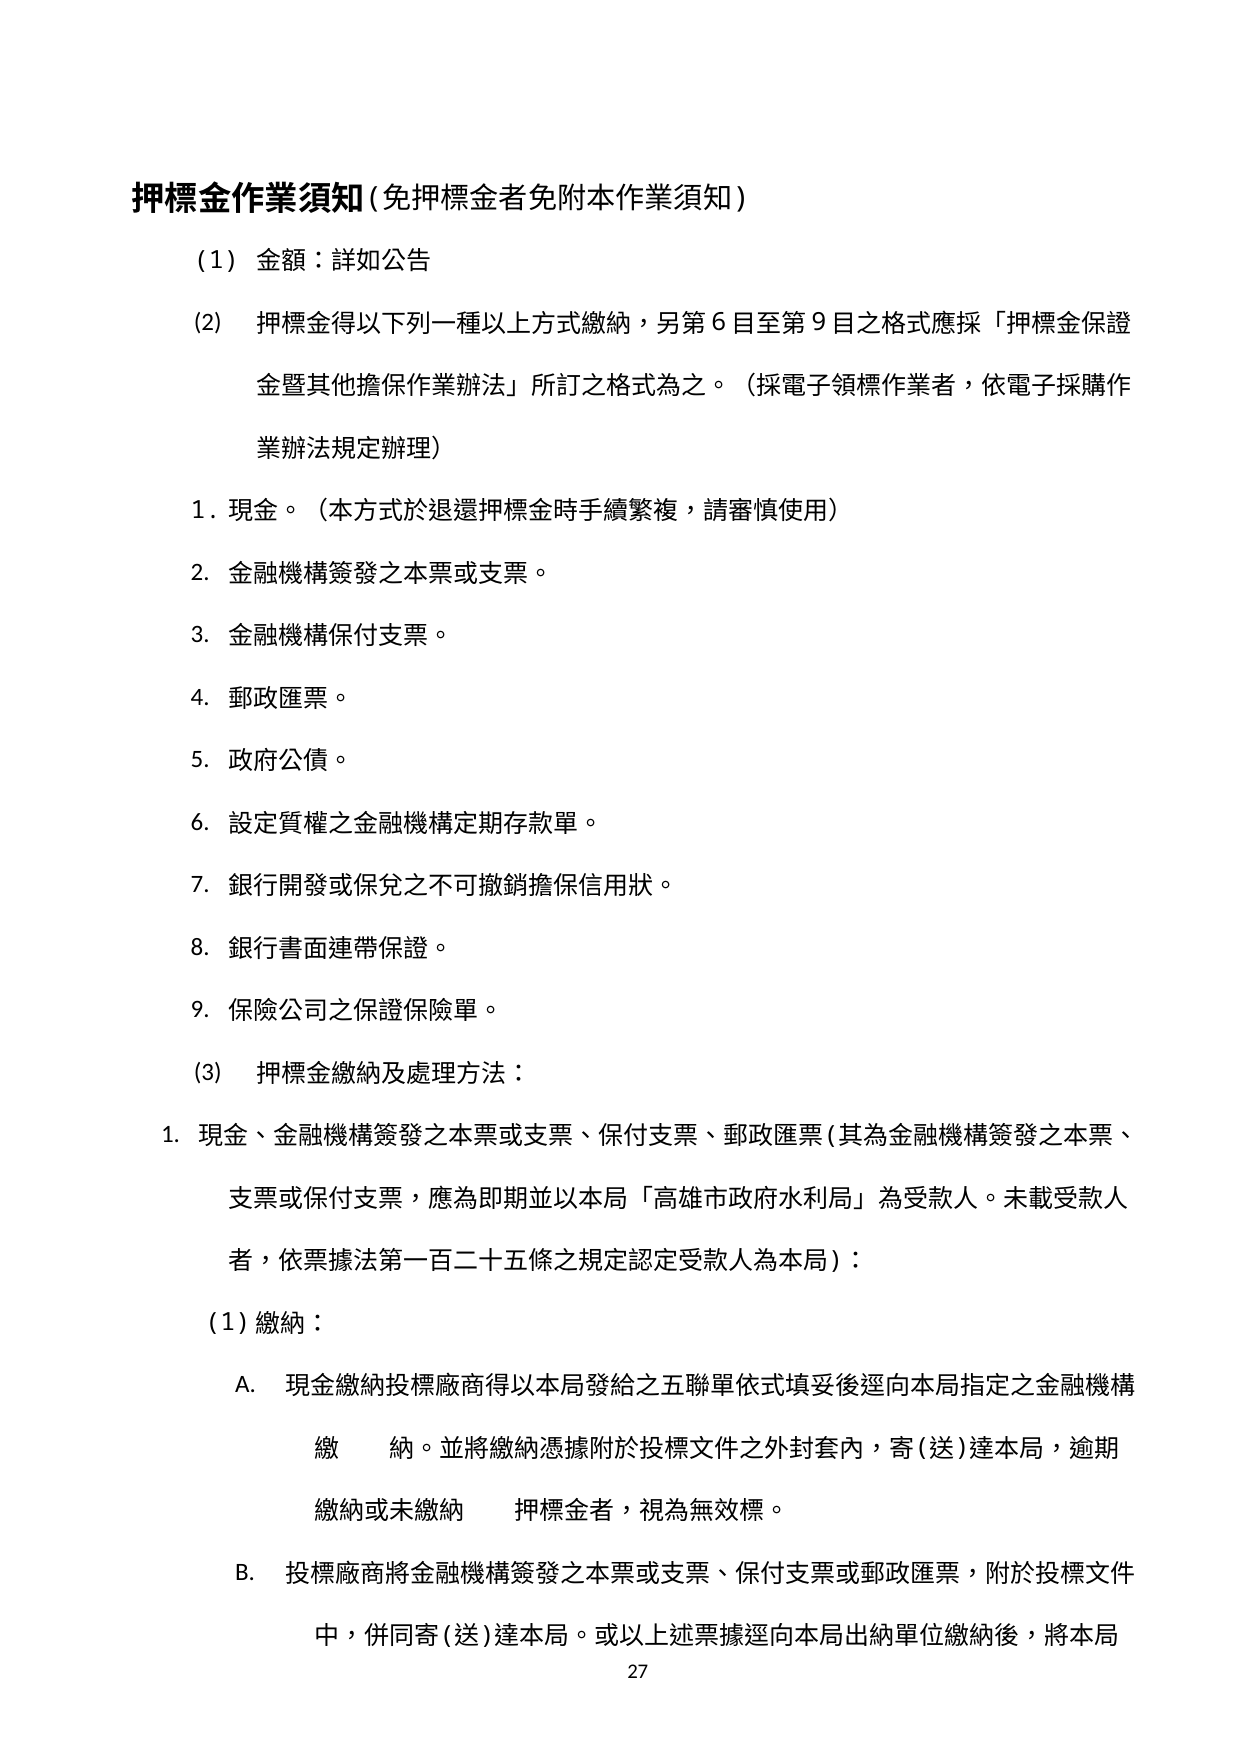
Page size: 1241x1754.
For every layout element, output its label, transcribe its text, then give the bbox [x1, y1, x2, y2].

list 押標金得以下列一種以上方式繳納，另第6目至第9目之格式應採「押標金保證金暨其他擔保作業辦法」所訂之格式為之。（採電子領標作業者，依電子採購作業辦法規定辦理） [194, 279, 1144, 467]
list 現金、金融機構簽發之本票或支票、保付支票、郵政匯票(其為金融機構簽發之本票、支票或保付支票，應為即期並以本局「高雄市政府水利局」為受款人。未載受款人者，依票據法第一百二十五條之規定認定受款人為本局)： [161, 1092, 1144, 1279]
list 設定質權之金融機構定期存款單。 [190, 779, 1144, 842]
list 金融機構保付支票。 [190, 592, 1144, 654]
list 投標廠商將金融機構簽發之本票或支票、保付支票或郵政匯票，附於投標文件中，併同寄(送)達本局。或以上述票據逕向本局出納單位繳納後，將本局 [235, 1529, 1144, 1654]
list 金融機構簽發之本票或支票。 [190, 529, 1144, 592]
list 保險公司之保證保險單。 [190, 967, 1144, 1029]
list 銀行書面連帶保證。 [190, 904, 1144, 967]
list 金額：詳如公告 [194, 217, 1144, 279]
list 現金。（本方式於退還押標金時手續繁複，請審慎使用） [190, 467, 1144, 529]
list 繳納： [205, 1279, 1144, 1342]
list 現金繳納投標廠商得以本局發給之五聯單依式填妥後逕向本局指定之金融機構繳 納。並將繳納憑據附於投標文件之外封套內，寄(送)達本局，逾期繳納或未繳納 押標金者，視為無效標。 [235, 1342, 1144, 1529]
list 押標金繳納及處理方法： [194, 1029, 1144, 1092]
text 押標金作業須知(免押標金者免附本作業須知) [131, 154, 1144, 217]
list 政府公債。 [190, 717, 1144, 779]
list 郵政匯票。 [190, 654, 1144, 717]
list 銀行開發或保兌之不可撤銷擔保信用狀。 [190, 842, 1144, 904]
